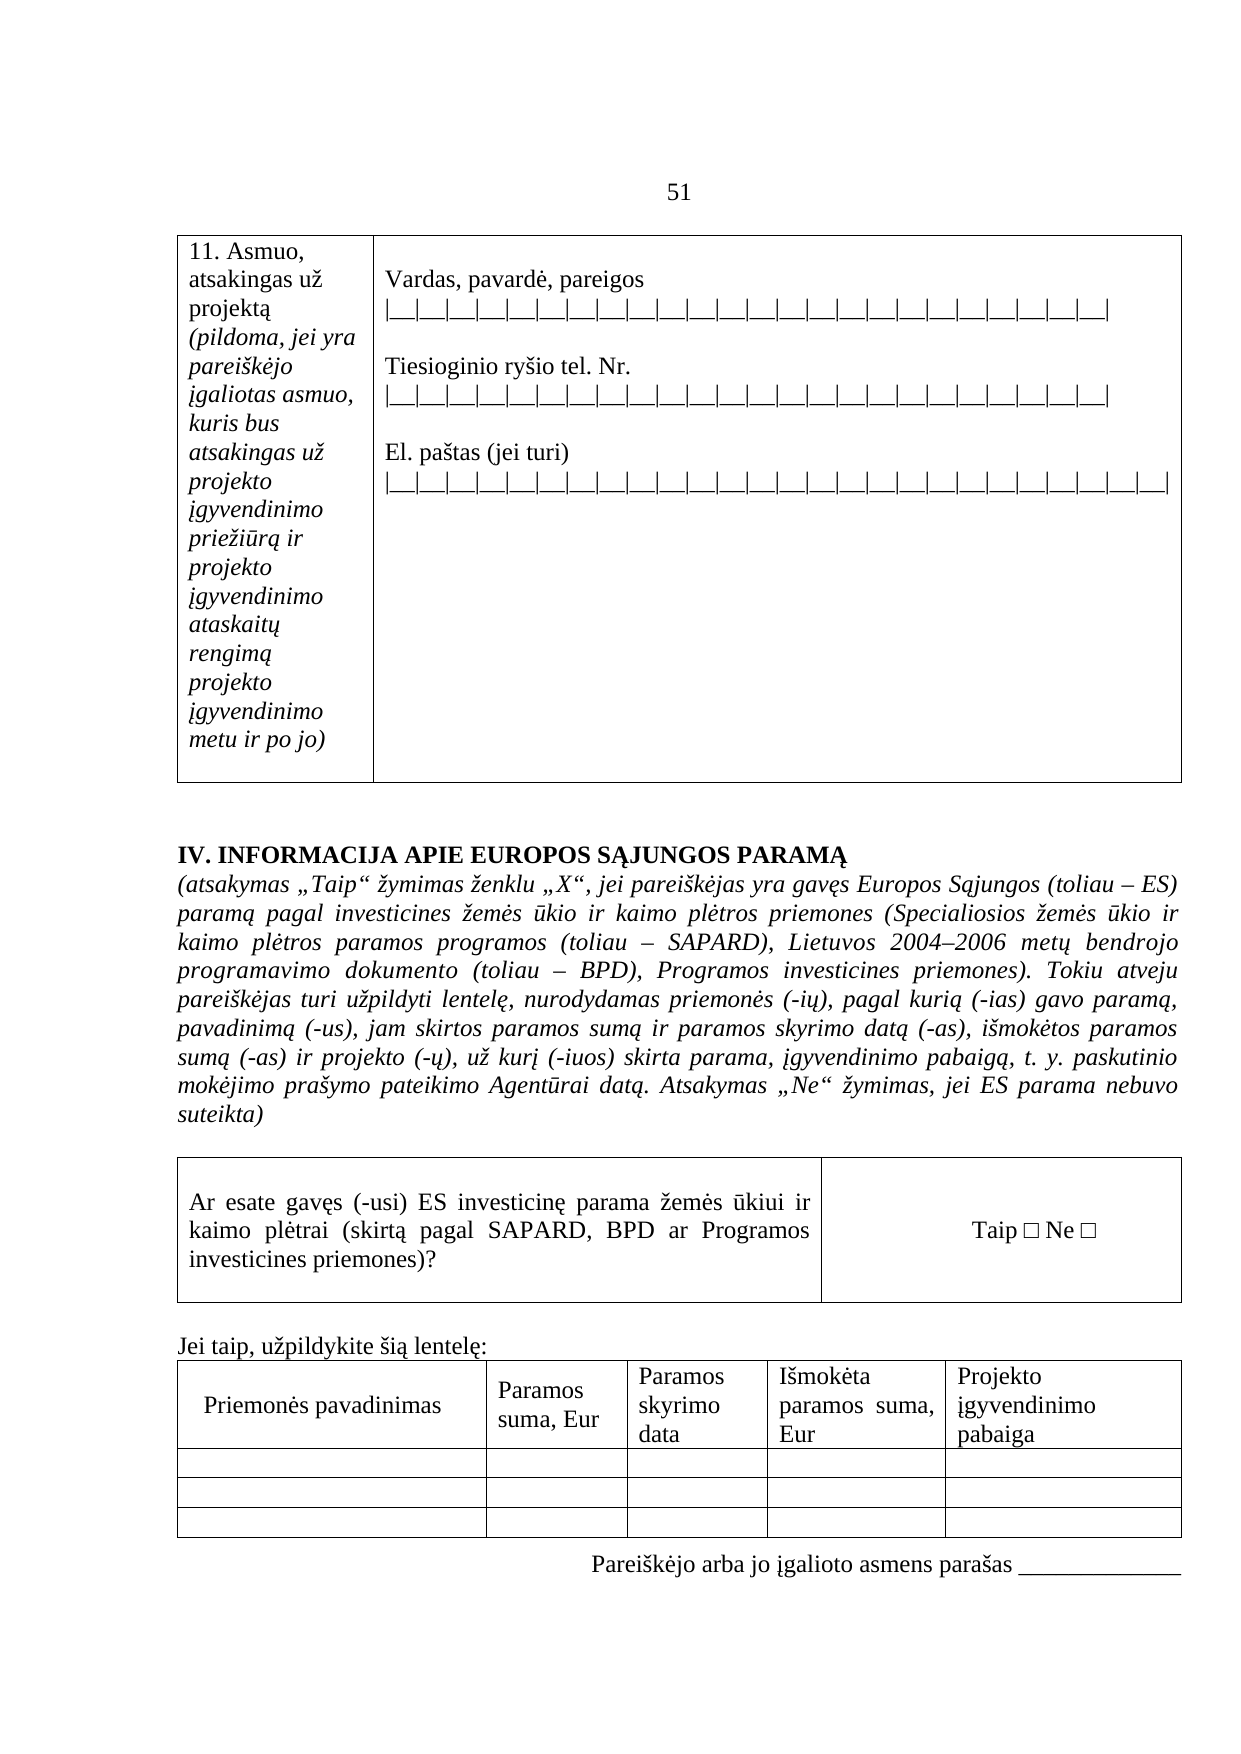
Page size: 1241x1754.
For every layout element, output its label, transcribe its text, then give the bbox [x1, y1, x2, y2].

table_cell [628, 1508, 767, 1537]
text Jei taip, užpildykite šią lentelę: [177, 1331, 1181, 1360]
table_cell [946, 1478, 1181, 1507]
table_cell [178, 1508, 486, 1537]
table_cell [487, 1478, 627, 1507]
table_cell [768, 1478, 945, 1507]
table_cell 11. Asmuo, atsakingas už projektą (pildoma, jei yra pareiškėjo įgaliotas asmuo, kuris bus atsakingas už projekto įgyvendinimo priežiūrą ir projekto įgyvendinimo ataskaitų rengimą projekto įgyvendinimo metu ir po jo) [178, 236, 373, 782]
table_header Taip □ Ne □ [822, 1158, 1181, 1302]
table_header Paramos suma, Eur [487, 1361, 627, 1447]
table_header Išmokėta paramos suma, Eur [768, 1361, 945, 1447]
table_cell Vardas, pavardė, pareigos |__|__|__|__|__|__|__|__|__|__|__|__|__|__|__|__|__|__|__|__|__|__|__|__| Tiesioginio ryšio tel. Nr. |__|__|__|__|__|__|__|__|__|__|__|__|__|__|__|__|__|__|__|__|__|__|__|__| El. paštas (jei turi) |__|__|__|__|__|__|__|__|__|__|__|__|__|__|__|__|__|__|__|__|__|__|__|__|__|__| [374, 236, 1181, 782]
table_cell [628, 1478, 767, 1507]
table_cell [178, 1478, 486, 1507]
text IV. INFORMACIJA APIE EUROPOS SĄJUNGOS PARAMĄ [177, 841, 1181, 869]
table_cell [628, 1449, 767, 1477]
table_header Projekto įgyvendinimo pabaiga [946, 1361, 1181, 1447]
table_cell [487, 1508, 627, 1537]
table_cell [487, 1449, 627, 1477]
table_cell [946, 1508, 1181, 1537]
table_header Paramos skyrimo data [628, 1361, 767, 1447]
table_header Priemonės pavadinimas [178, 1361, 486, 1447]
table_cell [178, 1449, 486, 1477]
table_header Ar esate gavęs (-usi) ES investicinę parama žemės ūkiui ir kaimo plėtrai (skirtą pagal SAPARD, BPD ar Programos investicines priemones)? [178, 1158, 821, 1302]
table_cell [946, 1449, 1181, 1477]
table_cell [768, 1508, 945, 1537]
table_cell [768, 1449, 945, 1477]
text (atsakymas „Taip“ žymimas ženklu „X“, jei pareiškėjas yra gavęs Europos Sąjungos (toliau – ES) paramą pagal investicines žemės ūkio ir kaimo plėtros priemones (Specialiosios žemės ūkio ir kaimo plėtros paramos programos (toliau – SAPARD), Lietuvos 2004–2006 metų bendrojo programavimo dokumento (toliau – BPD), Programos investicines priemones). Tokiu atveju pareiškėjas turi užpildyti lentelę, nurodydamas priemonės (-ių), pagal kurią (-ias) gavo paramą, pavadinimą (-us), jam skirtos paramos sumą ir paramos skyrimo datą (-as), išmokėtos paramos sumą (-as) ir projekto (-ų), už kurį (-iuos) skirta parama, įgyvendinimo pabaigą, t. y. paskutinio mokėjimo prašymo pateikimo Agentūrai datą. Atsakymas „Ne“ žymimas, jei ES parama nebuvo suteikta) [177, 869, 1181, 1128]
